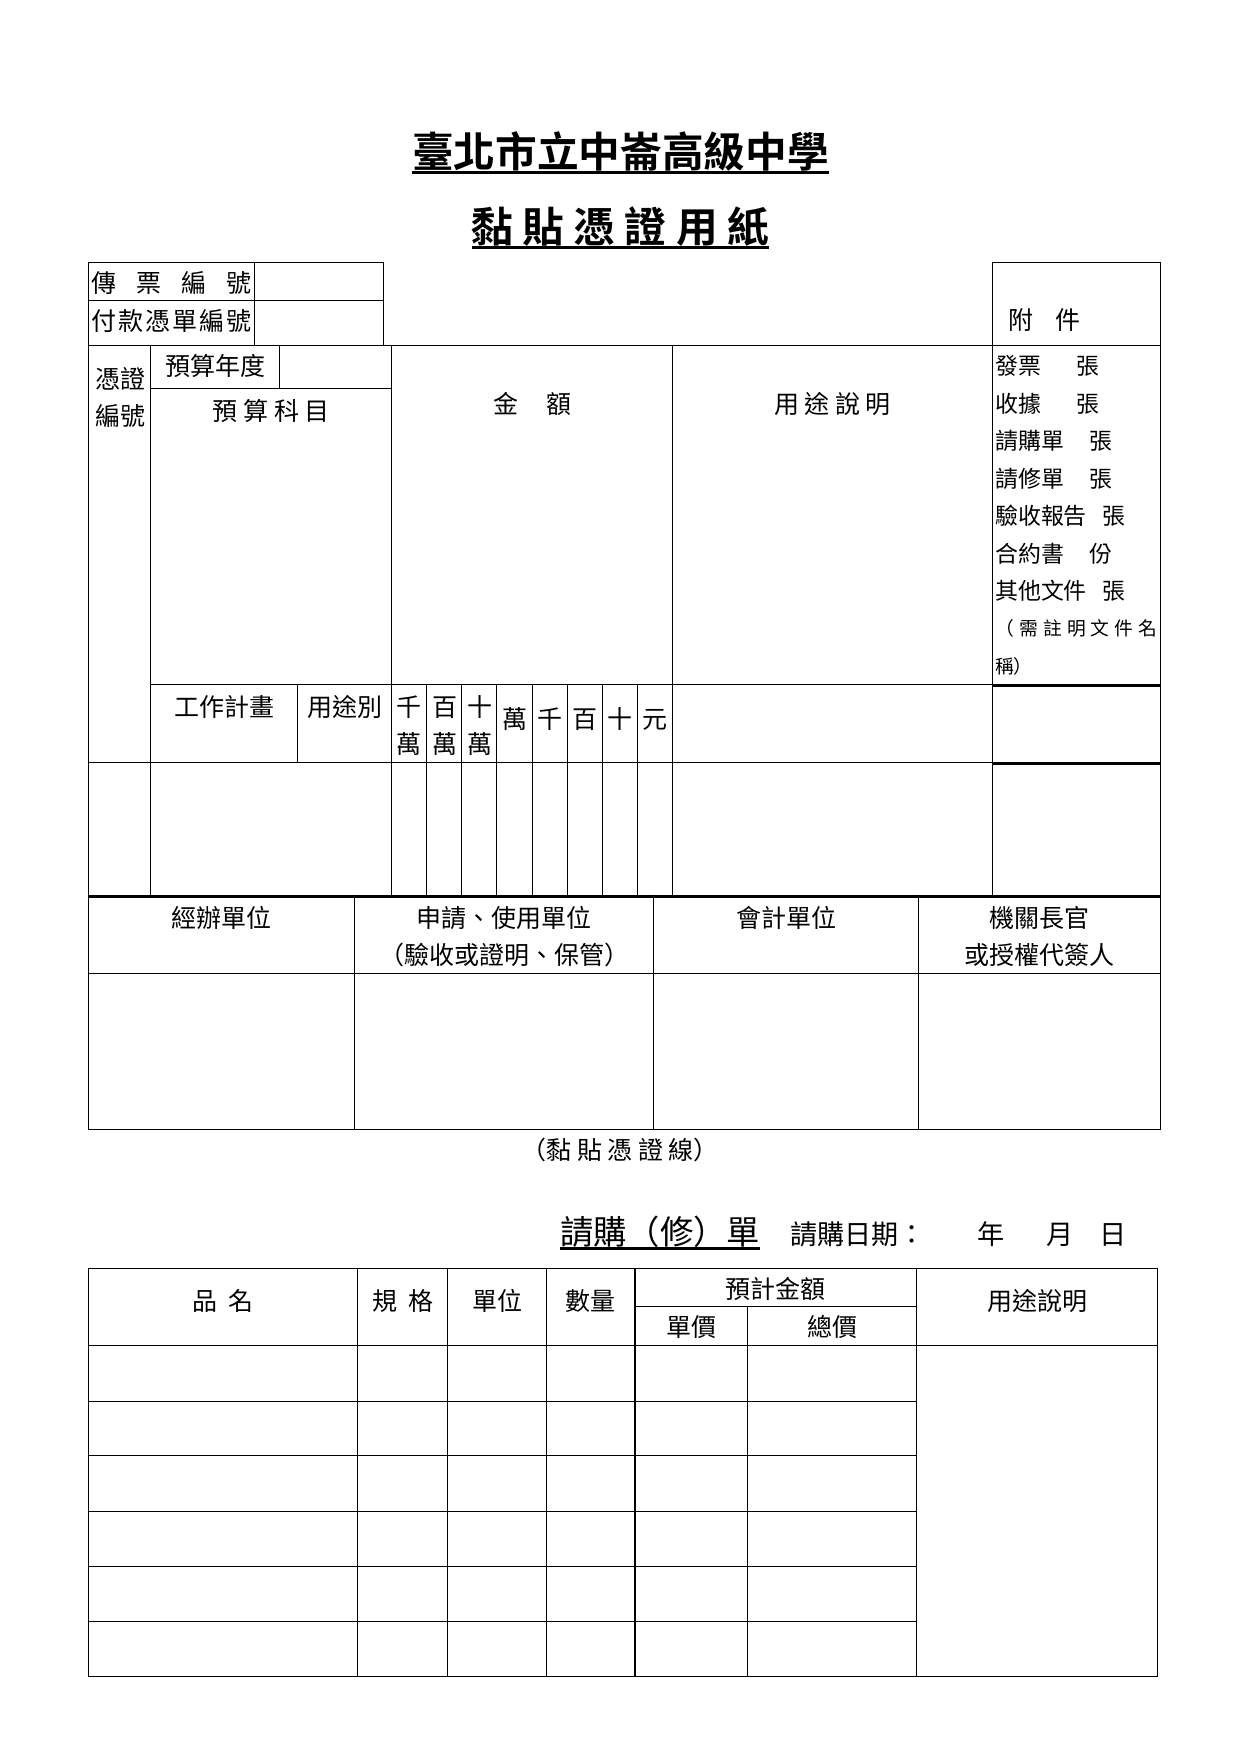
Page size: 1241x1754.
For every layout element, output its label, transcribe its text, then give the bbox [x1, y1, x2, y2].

table_cell [358, 1622, 447, 1676]
table_cell 十萬 [462, 685, 496, 762]
table_cell [748, 1402, 916, 1455]
table_cell 預算年度 [151, 346, 279, 388]
table_cell [358, 1456, 447, 1511]
table_cell [919, 974, 1160, 1129]
table_cell [547, 1402, 634, 1455]
table_cell 憑證編號 [89, 346, 150, 762]
table_cell [151, 763, 391, 894]
table_cell [448, 1346, 546, 1401]
table_header 預計金額 [636, 1269, 916, 1306]
table_cell [89, 1346, 357, 1401]
table_cell [448, 1402, 546, 1455]
table_cell 十 [603, 685, 637, 762]
table_cell [748, 1622, 916, 1676]
table_cell [636, 1622, 747, 1676]
table_header 用途說明 [917, 1269, 1157, 1345]
table_cell [547, 1567, 634, 1621]
table_header [673, 262, 992, 345]
table_header 品 名 [89, 1269, 357, 1345]
table_cell [917, 1346, 1157, 1676]
table_cell [636, 1512, 747, 1566]
table_cell [355, 974, 653, 1129]
table_cell 千萬 [392, 685, 426, 762]
table_cell [89, 974, 354, 1129]
table_cell 預 算 科 目 [151, 389, 391, 684]
table_header 傳票編號 [89, 263, 254, 300]
table_cell [358, 1402, 447, 1455]
table_header 規 格 [358, 1269, 447, 1345]
table_cell [448, 1567, 546, 1621]
table_cell [673, 763, 992, 894]
table_cell [748, 1456, 916, 1511]
text 臺北市立中崙高級中學 [89, 112, 1152, 187]
table_cell 會計單位 [654, 898, 918, 973]
table_header 數量 [547, 1269, 634, 1345]
table_cell [533, 763, 567, 894]
text （黏 貼 憑 證 線） [89, 1130, 1152, 1168]
table_cell [448, 1456, 546, 1511]
table_cell [993, 687, 1160, 762]
table_cell [636, 1346, 747, 1401]
table_cell 金 額 [392, 346, 672, 684]
table_cell 萬 [497, 685, 532, 762]
table_cell [993, 765, 1160, 894]
table_cell 百 [568, 685, 602, 762]
table_cell [636, 1567, 747, 1621]
table_cell 單價 [636, 1307, 747, 1345]
table_cell [89, 763, 150, 894]
table_cell 工作計畫 [151, 685, 297, 762]
table_cell [547, 1346, 634, 1401]
table_cell [448, 1512, 546, 1566]
table_cell [547, 1512, 634, 1566]
table_cell [89, 1512, 357, 1566]
table_header [255, 263, 383, 300]
table_cell [748, 1512, 916, 1566]
table_cell [89, 1567, 357, 1621]
table_header 附 件 [993, 263, 1160, 345]
table_header 單位 [448, 1269, 546, 1345]
table_cell [89, 1622, 357, 1676]
table_cell [636, 1402, 747, 1455]
table_cell 用 途 說 明 [673, 346, 992, 684]
table_cell 總價 [748, 1307, 916, 1345]
table_cell [638, 763, 672, 894]
table_cell [448, 1622, 546, 1676]
table_cell [497, 763, 532, 894]
table_cell [547, 1622, 634, 1676]
table_cell [358, 1512, 447, 1566]
table_cell [427, 763, 461, 894]
table_cell 百萬 [427, 685, 461, 762]
table_cell 經辦單位 [89, 898, 354, 973]
table_cell 付款憑單編號 [89, 301, 254, 345]
table_cell [547, 1456, 634, 1511]
table_header [391, 262, 673, 345]
table_header [384, 262, 391, 345]
table_cell [603, 763, 637, 894]
table_cell [358, 1567, 447, 1621]
table_cell 機關長官 或授權代簽人 [919, 898, 1160, 973]
table_cell 用途別 [298, 685, 391, 762]
table_cell [392, 763, 426, 894]
table_cell [748, 1346, 916, 1401]
table_cell [280, 346, 391, 388]
table_cell [568, 763, 602, 894]
text 黏 貼 憑 證 用 紙 [89, 187, 1152, 262]
table_cell [748, 1567, 916, 1621]
table_cell [89, 1402, 357, 1455]
table_cell [636, 1456, 747, 1511]
table_cell 發票 張 收據 張 請購單 張 請修單 張 驗收報告 張 合約書 份 其他文件 張 （需註明文件名稱） [993, 346, 1160, 684]
table_cell [654, 974, 918, 1129]
table_cell [255, 301, 383, 345]
table_cell [673, 685, 992, 762]
table_cell 千 [533, 685, 567, 762]
table_cell [358, 1346, 447, 1401]
table_cell 元 [638, 685, 672, 762]
table_cell [89, 1456, 357, 1511]
table_cell 申請、使用單位 （驗收或證明、保管） [355, 898, 653, 973]
text 請購（修）單 請購日期：105年11月4日 [89, 1193, 1127, 1268]
table_cell [462, 763, 496, 894]
